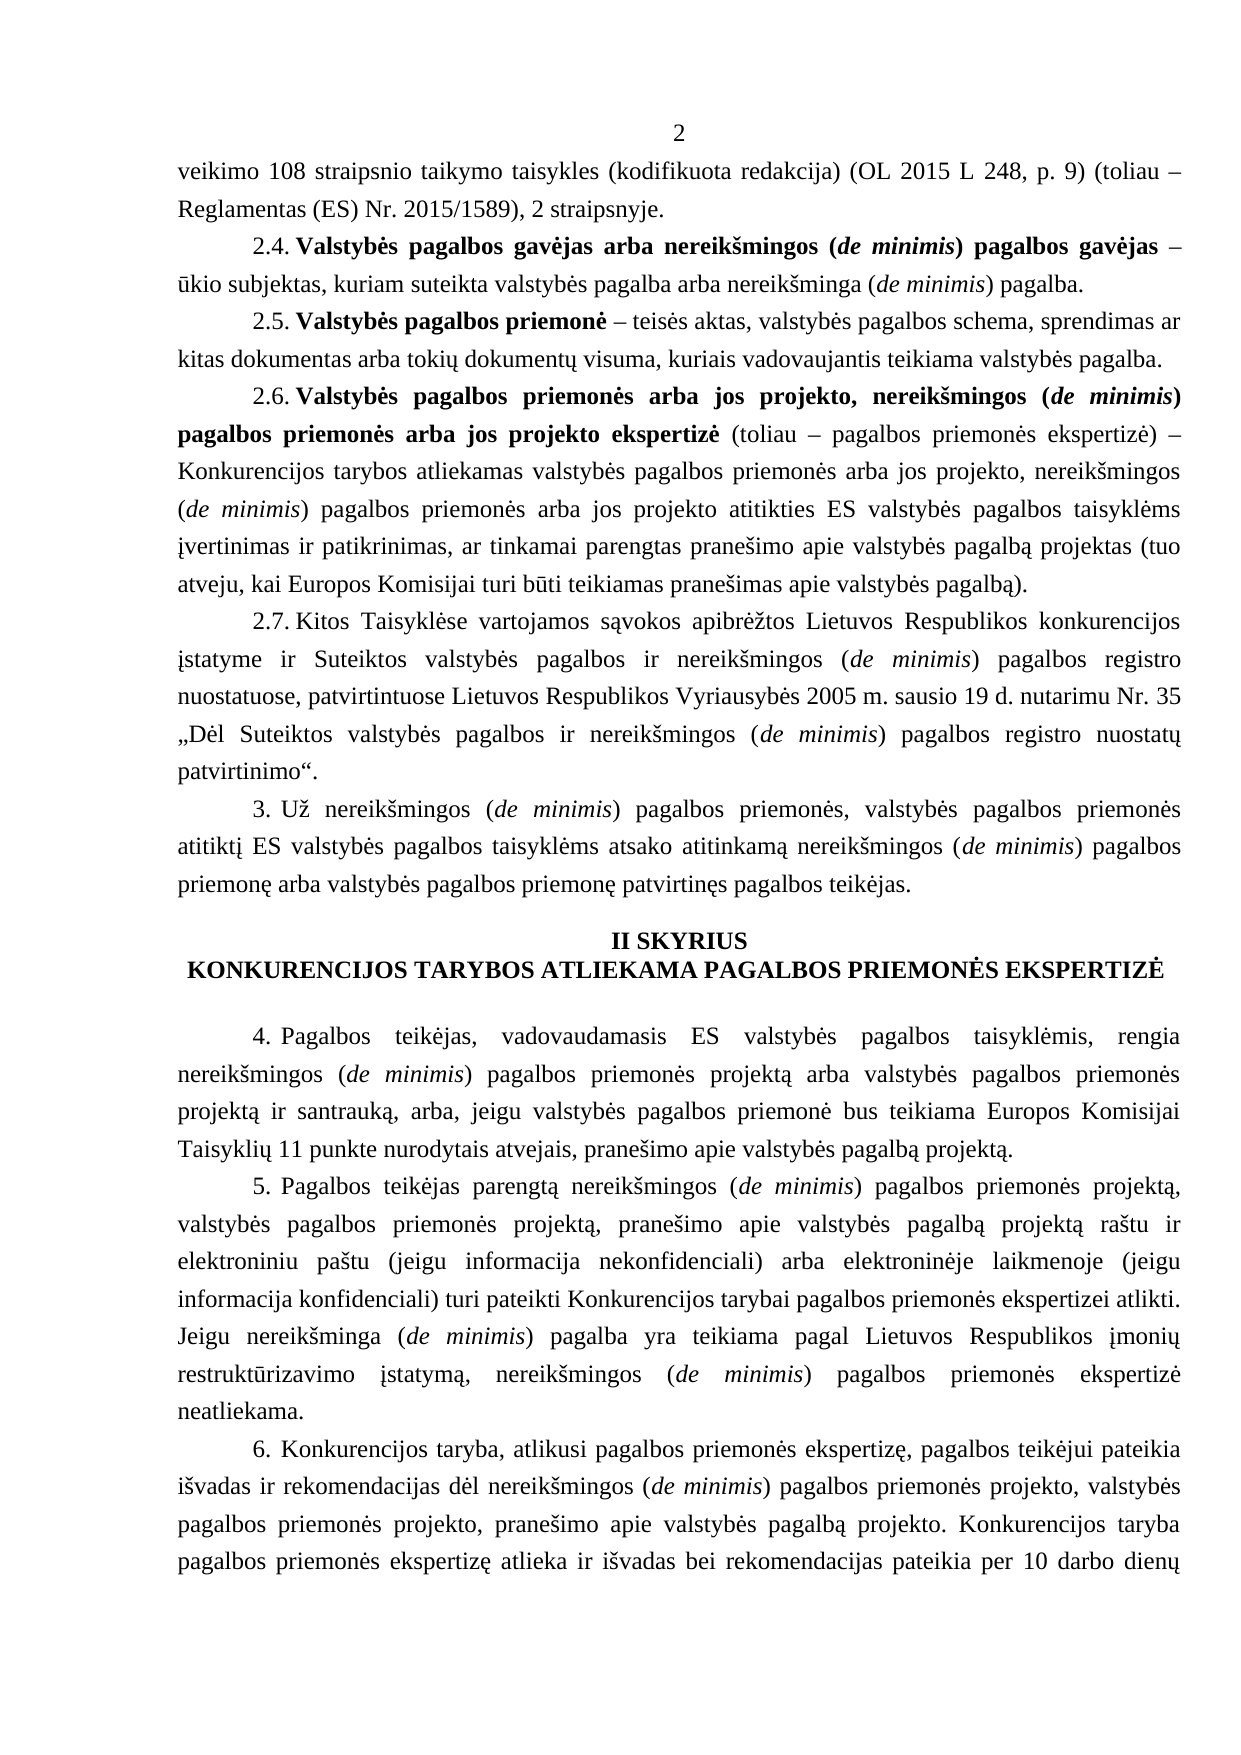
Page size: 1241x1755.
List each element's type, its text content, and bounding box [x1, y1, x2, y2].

text 2.6. Valstybės pagalbos priemonės arba jos projekto, nereikšmingos (de minimis) pagalbos priemonės arba jos projekto ekspertizė (toliau – pagalbos priemonės ekspertizė) – Konkurencijos tarybos atliekamas valstybės pagalbos priemonės arba jos projekto, nereikšmingos (de minimis) pagalbos priemonės arba jos projekto atitikties ES valstybės pagalbos taisyklėms įvertinimas ir patikrinimas, ar tinkamai parengtas pranešimo apie valstybės pagalbą projektas (tuo atveju, kai Europos Komisijai turi būti teikiamas pranešimas apie valstybės pagalbą). [177, 373, 1181, 598]
text 6. Konkurencijos taryba, atlikusi pagalbos priemonės ekspertizę, pagalbos teikėjui pateikia išvadas ir rekomendacijas dėl nereikšmingos (de minimis) pagalbos priemonės projekto, valstybės pagalbos priemonės projekto, pranešimo apie valstybės pagalbą projekto. Konkurencijos taryba pagalbos priemonės ekspertizę atlieka ir išvadas bei rekomendacijas pateikia per 10 darbo dienų [177, 1425, 1181, 1575]
text 2.4. Valstybės pagalbos gavėjas arba nereikšmingos (de minimis) pagalbos gavėjas – ūkio subjektas, kuriam suteikta valstybės pagalba arba nereikšminga (de minimis) pagalba. [177, 223, 1181, 298]
text 2.5. Valstybės pagalbos priemonė – teisės aktas, valstybės pagalbos schema, sprendimas ar kitas dokumentas arba tokių dokumentų visuma, kuriais vadovaujantis teikiama valstybės pagalba. [177, 298, 1181, 373]
text KONKURENCIJOS TARYBOS ATLIEKAMA PAGALBOS PRIEMONĖS EKSPERTIZĖ [177, 955, 1181, 984]
text 5. Pagalbos teikėjas parengtą nereikšmingos (de minimis) pagalbos priemonės projektą, valstybės pagalbos priemonės projektą, pranešimo apie valstybės pagalbą projektą raštu ir elektroniniu paštu (jeigu informacija nekonfidenciali) arba elektroninėje laikmenoje (jeigu informacija konfidenciali) turi pateikti Konkurencijos tarybai pagalbos priemonės ekspertizei atlikti. Jeigu nereikšminga (de minimis) pagalba yra teikiama pagal Lietuvos Respublikos įmonių restruktūrizavimo įstatymą, nereikšmingos (de minimis) pagalbos priemonės ekspertizė neatliekama. [177, 1163, 1181, 1425]
text 4. Pagalbos teikėjas, vadovaudamasis ES valstybės pagalbos taisyklėmis, rengia nereikšmingos (de minimis) pagalbos priemonės projektą arba valstybės pagalbos priemonės projektą ir santrauką, arba, jeigu valstybės pagalbos priemonė bus teikiama Europos Komisijai Taisyklių 11 punkte nurodytais atvejais, pranešimo apie valstybės pagalbą projektą. [177, 1013, 1181, 1163]
text II SKYRIUS [177, 926, 1181, 955]
text 2.7. Kitos Taisyklėse vartojamos sąvokos apibrėžtos Lietuvos Respublikos konkurencijos įstatyme ir Suteiktos valstybės pagalbos ir nereikšmingos (de minimis) pagalbos registro nuostatuose, patvirtintuose Lietuvos Respublikos Vyriausybės 2005 m. sausio 19 d. nutarimu Nr. 35 „Dėl Suteiktos valstybės pagalbos ir nereikšmingos (de minimis) pagalbos registro nuostatų patvirtinimo“. [177, 598, 1181, 785]
text 3. Už nereikšmingos (de minimis) pagalbos priemonės, valstybės pagalbos priemonės atitiktį ES valstybės pagalbos taisyklėms atsako atitinkamą nereikšmingos (de minimis) pagalbos priemonę arba valstybės pagalbos priemonę patvirtinęs pagalbos teikėjas. [177, 785, 1181, 898]
text veikimo 108 straipsnio taikymo taisykles (kodifikuota redakcija) (OL 2015 L 248, p. 9) (toliau – Reglamentas (ES) Nr. 2015/1589), 2 straipsnyje. [177, 148, 1181, 223]
